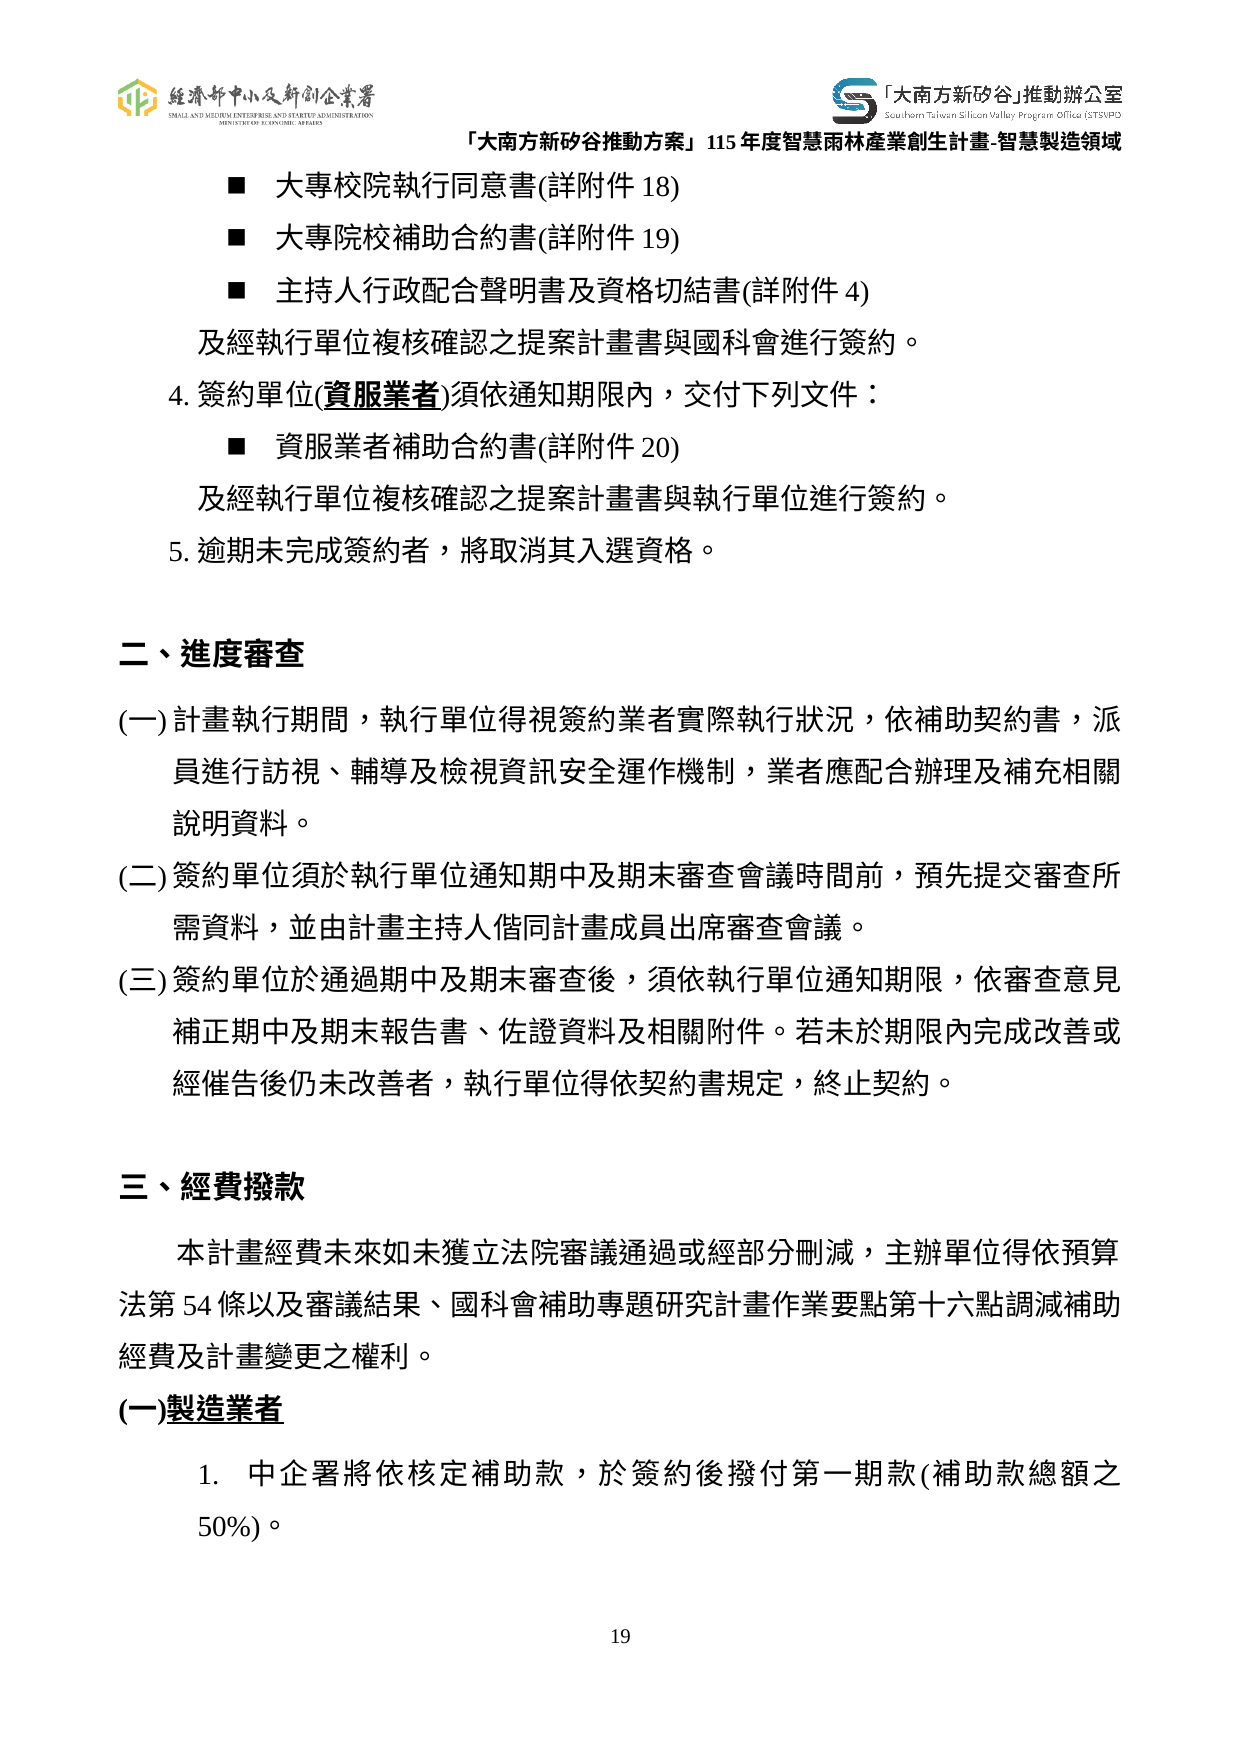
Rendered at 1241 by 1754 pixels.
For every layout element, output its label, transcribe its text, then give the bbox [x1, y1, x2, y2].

subtitle 三、經費撥款 [118, 1157, 1122, 1209]
list 主持人行政配合聲明書及資格切結書(詳附件4) [225, 259, 1122, 311]
text 5. 逾期未完成簽約者，將取消其入選資格。 [168, 520, 1122, 572]
text 及經執行單位複核確認之提案計畫書與國科會進行簽約。 [197, 311, 1122, 363]
subtitle 二、進度審查 [118, 624, 1122, 676]
text (二) 簽約單位須於執行單位通知期中及期末審查會議時間前，預先提交審查所需資料，並由計畫主持人偕同計畫成員出席審查會議。 [118, 845, 1122, 949]
text 4. 簽約單位(資服業者)須依通知期限內，交付下列文件： [168, 363, 1122, 416]
text 及經執行單位複核確認之提案計畫書與執行單位進行簽約。 [197, 468, 1122, 520]
subtitle (一)製造業者 [118, 1378, 1122, 1430]
list 大專院校補助合約書(詳附件19) [225, 207, 1122, 259]
text 1. 中企署將依核定補助款，於簽約後撥付第一期款(補助款總額之50%)。 [197, 1443, 1122, 1547]
list 大專校院執行同意書(詳附件18) [225, 155, 1122, 207]
text (一) 計畫執行期間，執行單位得視簽約業者實際執行狀況，依補助契約書，派員進行訪視、輔導及檢視資訊安全運作機制，業者應配合辦理及補充相關說明資料。 [118, 688, 1122, 845]
text 本計畫經費未來如未獲立法院審議通過或經部分刪減，主辦單位得依預算法第54條以及審議結果、國科會補助專題研究計畫作業要點第十六點調減補助經費及計畫變更之權利。 [118, 1222, 1122, 1378]
list 資服業者補助合約書(詳附件20) [225, 416, 1122, 468]
text (三) 簽約單位於通過期中及期末審查後，須依執行單位通知期限，依審查意見補正期中及期末報告書、佐證資料及相關附件。若未於期限內完成改善或經催告後仍未改善者，執行單位得依契約書規定，終止契約。 [118, 949, 1122, 1105]
